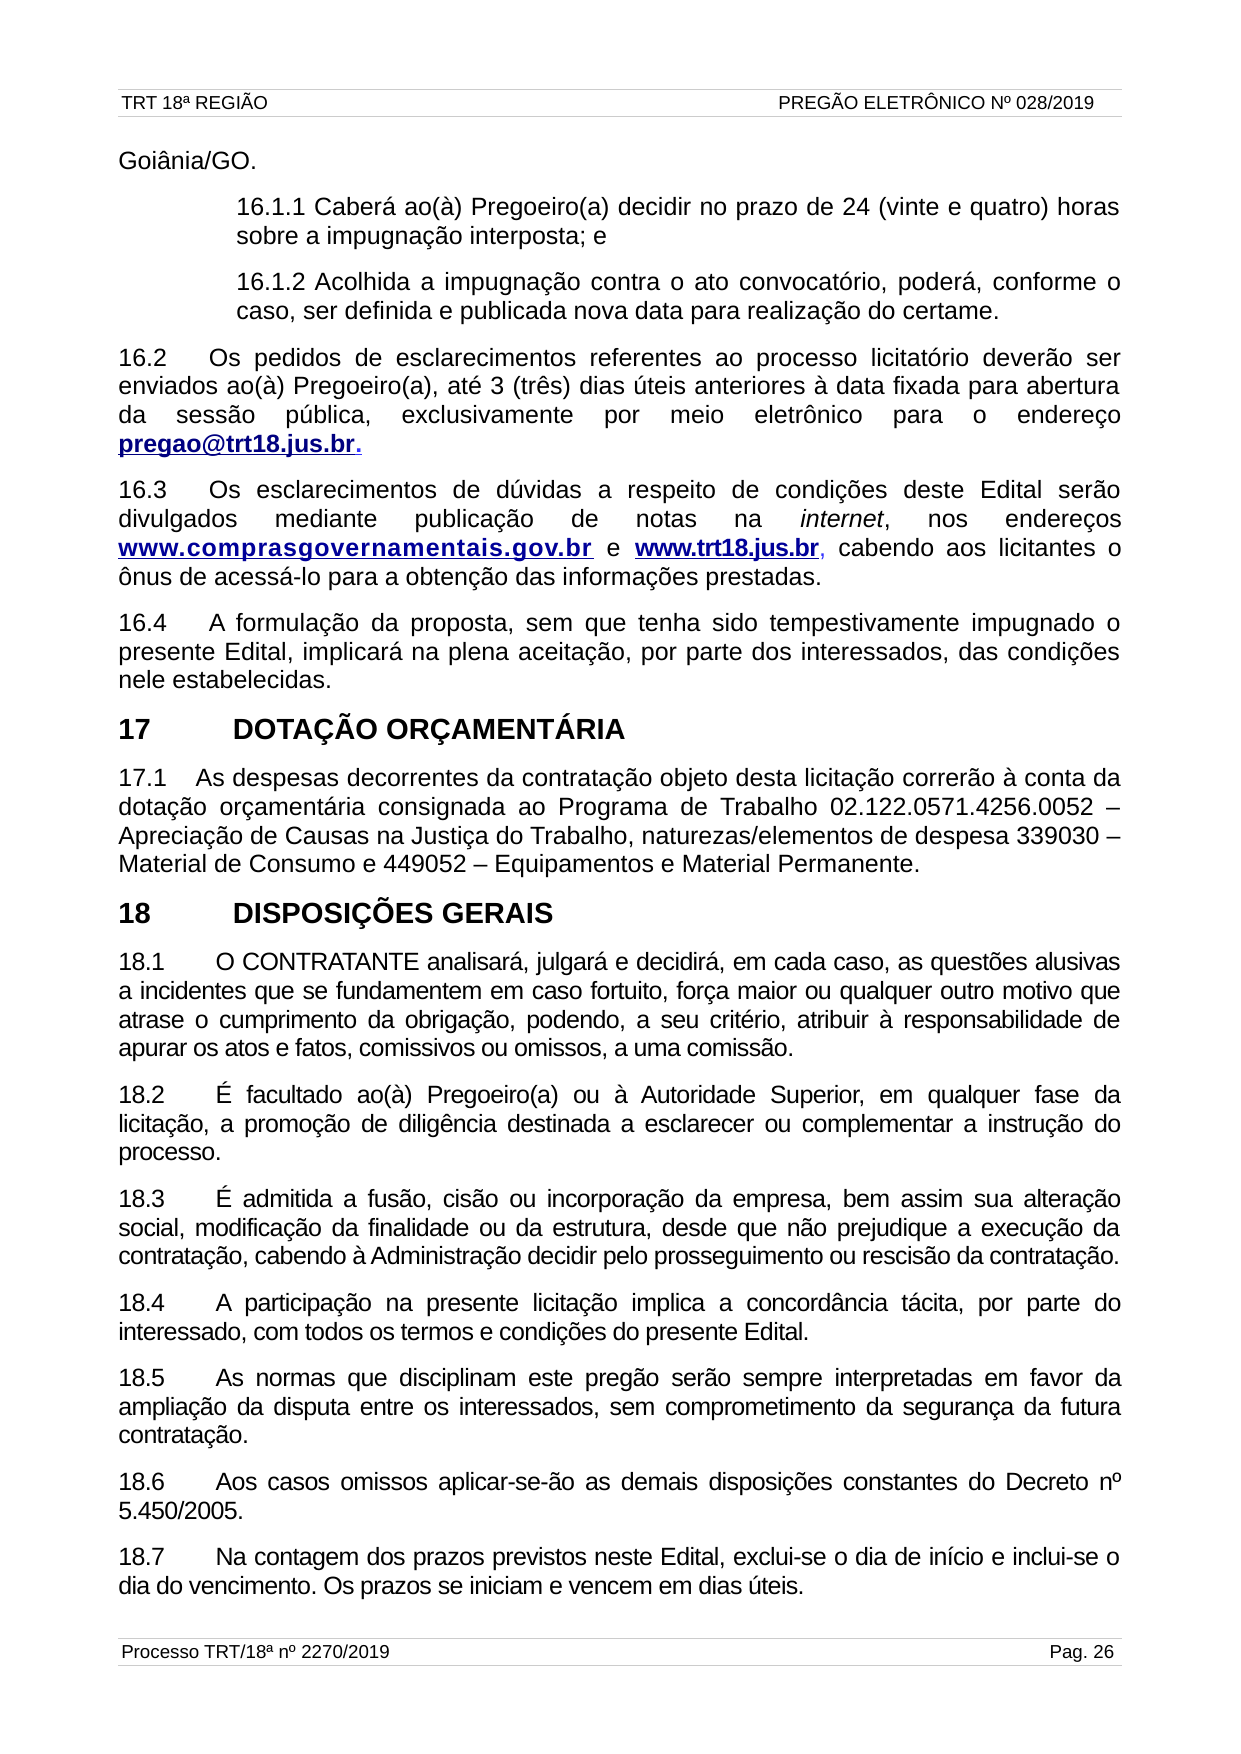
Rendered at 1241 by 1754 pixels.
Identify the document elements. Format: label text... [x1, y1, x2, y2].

text Goiânia/GO. [118, 146, 1122, 174]
list 18.4 A participação na presente licitação implica a concordância tácita, por parte do interessado, com todos os termos e condições do presente Edital. [118, 1288, 1122, 1345]
text 16.1.1 Caberá ao(à) Pregoeiro(a) decidir no prazo de 24 (vinte e quatro) horas sobre a impugnação interposta; e [236, 192, 1122, 249]
text 18 DISPOSIÇÕES GERAIS [118, 896, 1122, 929]
list 18.3 É admitida a fusão, cisão ou incorporação da empresa, bem assim sua alteração social, modificação da finalidade ou da estrutura, desde que não prejudique a execução da contratação, cabendo à Administração decidir pelo prosseguimento ou rescisão da contratação. [118, 1184, 1122, 1270]
list 18.2 É facultado ao(à) Pregoeiro(a) ou à Autoridade Superior, em qualquer fase da licitação, a promoção de diligência destinada a esclarecer ou complementar a instrução do processo. [118, 1080, 1122, 1166]
text 16.1.2 Acolhida a impugnação contra o ato convocatório, poderá, conforme o caso, ser definida e publicada nova data para realização do certame. [236, 267, 1122, 325]
list 18.1 O CONTRATANTE analisará, julgará e decidirá, em cada caso, as questões alusivas a incidentes que se fundamentem em caso fortuito, força maior ou qualquer outro motivo que atrase o cumprimento da obrigação, podendo, a seu critério, atribuir à responsabilidade de apurar os atos e fatos, comissivos ou omissos, a uma comissão. [118, 947, 1122, 1062]
list 18.6 Aos casos omissos aplicar-se-ão as demais disposições constantes do Decreto nº 5.450/2005. [118, 1467, 1122, 1524]
text 16.3 Os esclarecimentos de dúvidas a respeito de condições deste Edital serão divulgados mediante publicação de notas na internet, nos endereços www.comprasgovernamentais.gov.br e www.trt18.jus.br, cabendo aos licitantes o ônus de acessá-lo para a obtenção das informações prestadas. [118, 475, 1122, 590]
text 16.2 Os pedidos de esclarecimentos referentes ao processo licitatório deverão ser enviados ao(à) Pregoeiro(a), até 3 (três) dias úteis anteriores à data fixada para abertura da sessão pública, exclusivamente por meio eletrônico para o endereço pregao@trt18.jus.br. [118, 342, 1122, 457]
list 18.5 As normas que disciplinam este pregão serão sempre interpretadas em favor da ampliação da disputa entre os interessados, sem comprometimento da segurança da futura contratação. [118, 1363, 1122, 1449]
text 17.1 As despesas decorrentes da contratação objeto desta licitação correrão à conta da dotação orçamentária consignada ao Programa de Trabalho 02.122.0571.4256.0052 – Apreciação de Causas na Justiça do Trabalho, naturezas/elementos de despesa 339030 – Material de Consumo e 449052 – Equipamentos e Material Permanente. [118, 763, 1122, 878]
list 18.7 Na contagem dos prazos previstos neste Edital, exclui-se o dia de início e inclui-se o dia do vencimento. Os prazos se iniciam e vencem em dias úteis. [118, 1542, 1122, 1599]
text 16.4 A formulação da proposta, sem que tenha sido tempestivamente impugnado o presente Edital, implicará na plena aceitação, por parte dos interessados, das condições nele estabelecidas. [118, 608, 1122, 694]
text 17 DOTAÇÃO ORÇAMENTÁRIA [118, 712, 1122, 745]
